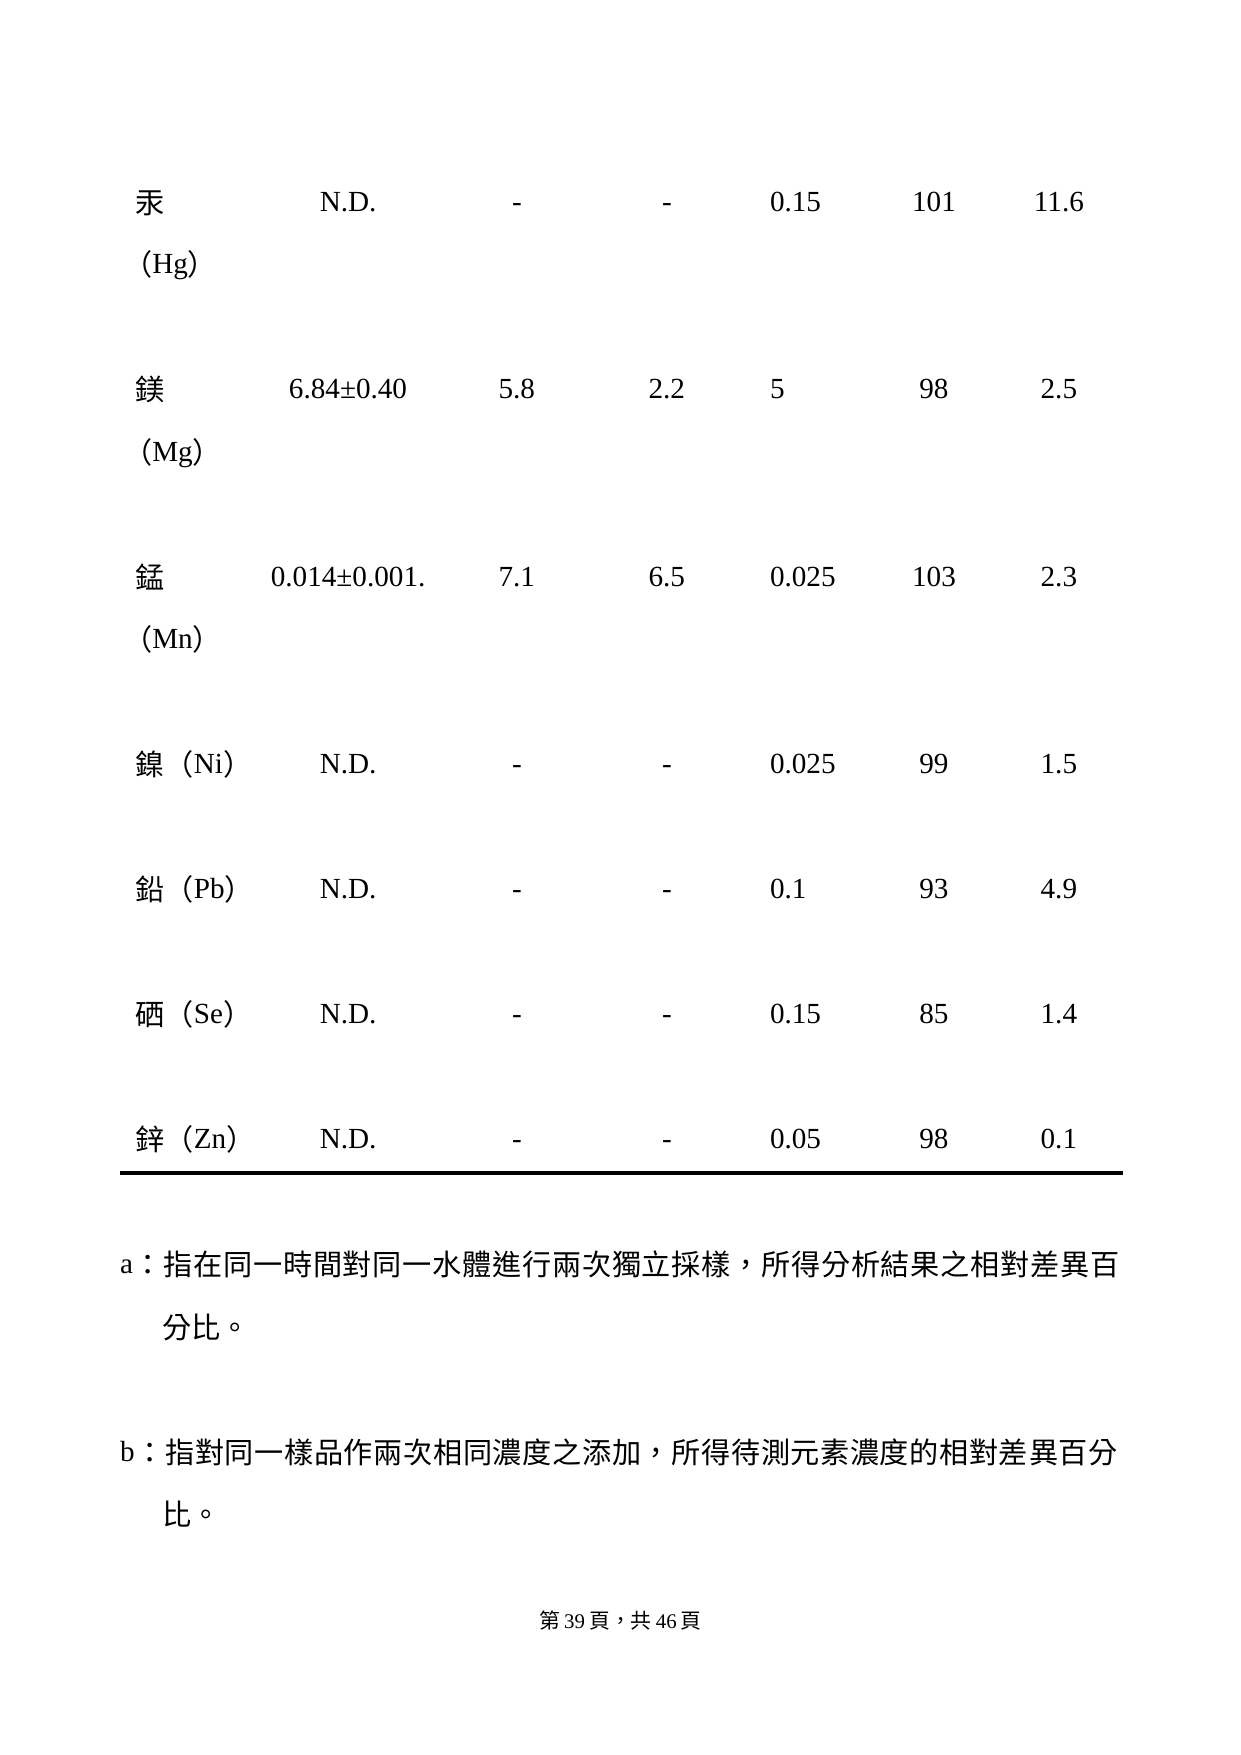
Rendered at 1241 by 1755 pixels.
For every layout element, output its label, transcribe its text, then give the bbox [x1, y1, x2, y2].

table_cell N.D. [260, 784, 435, 909]
table_cell 101 [873, 96, 994, 284]
table_cell 0.025 [749, 471, 873, 659]
table_cell - [598, 96, 735, 284]
table_cell 鉛（Pb） [120, 784, 260, 909]
table_cell 0.05 [749, 1034, 873, 1171]
table_cell N.D. [260, 1034, 435, 1171]
table_cell 93 [873, 784, 994, 909]
table_cell 5 [749, 284, 873, 471]
table_cell 6.5 [598, 471, 735, 659]
table_cell [735, 784, 749, 909]
table_cell N.D. [260, 659, 435, 784]
table_cell 98 [873, 1034, 994, 1171]
table_cell 103 [873, 471, 994, 659]
table_cell 0.1 [995, 1034, 1123, 1171]
table_cell - [598, 659, 735, 784]
table_cell - [435, 909, 598, 1034]
table_cell N.D. [260, 909, 435, 1034]
table_cell - [598, 909, 735, 1034]
table_cell 0.15 [749, 909, 873, 1034]
table_cell 4.9 [995, 784, 1123, 909]
table_cell 0.15 [749, 96, 873, 284]
table_cell 5.8 [435, 284, 598, 471]
table_cell - [598, 1034, 735, 1171]
table_cell 1.5 [995, 659, 1123, 784]
table_cell - [435, 659, 598, 784]
table_cell 2.2 [598, 284, 735, 471]
table_cell [735, 659, 749, 784]
table_cell 99 [873, 659, 994, 784]
table_cell 0.025 [749, 659, 873, 784]
text a：指在同一時間對同一水體進行兩次獨立採樣，所得分析結果之相對差異百分比。 [120, 1221, 1120, 1346]
table_cell 7.1 [435, 471, 598, 659]
table_cell 錳（Mn） [120, 471, 260, 659]
table_cell N.D. [260, 96, 435, 284]
table_cell [735, 471, 749, 659]
table_cell 0.1 [749, 784, 873, 909]
table_cell 0.014±0.001. [260, 471, 435, 659]
table_cell 鋅（Zn） [120, 1034, 260, 1171]
text b：指對同一樣品作兩次相同濃度之添加，所得待測元素濃度的相對差異百分比。 [120, 1409, 1120, 1534]
table_cell 2.5 [995, 284, 1123, 471]
table_cell - [435, 784, 598, 909]
table_cell 11.6 [995, 96, 1123, 284]
table_cell 1.4 [995, 909, 1123, 1034]
table_cell - [435, 96, 598, 284]
table_cell [735, 96, 749, 284]
table_cell 鎂（Mg） [120, 284, 260, 471]
table_cell - [598, 784, 735, 909]
table_cell 硒（Se） [120, 909, 260, 1034]
table_cell 6.84±0.40 [260, 284, 435, 471]
table_cell [735, 909, 749, 1034]
table_cell 2.3 [995, 471, 1123, 659]
table_cell 鎳（Ni） [120, 659, 260, 784]
table_cell [735, 1034, 749, 1171]
table_cell 98 [873, 284, 994, 471]
table_cell 85 [873, 909, 994, 1034]
table_cell - [435, 1034, 598, 1171]
table_cell 汞（Hg） [120, 96, 260, 284]
table_cell [735, 284, 749, 471]
